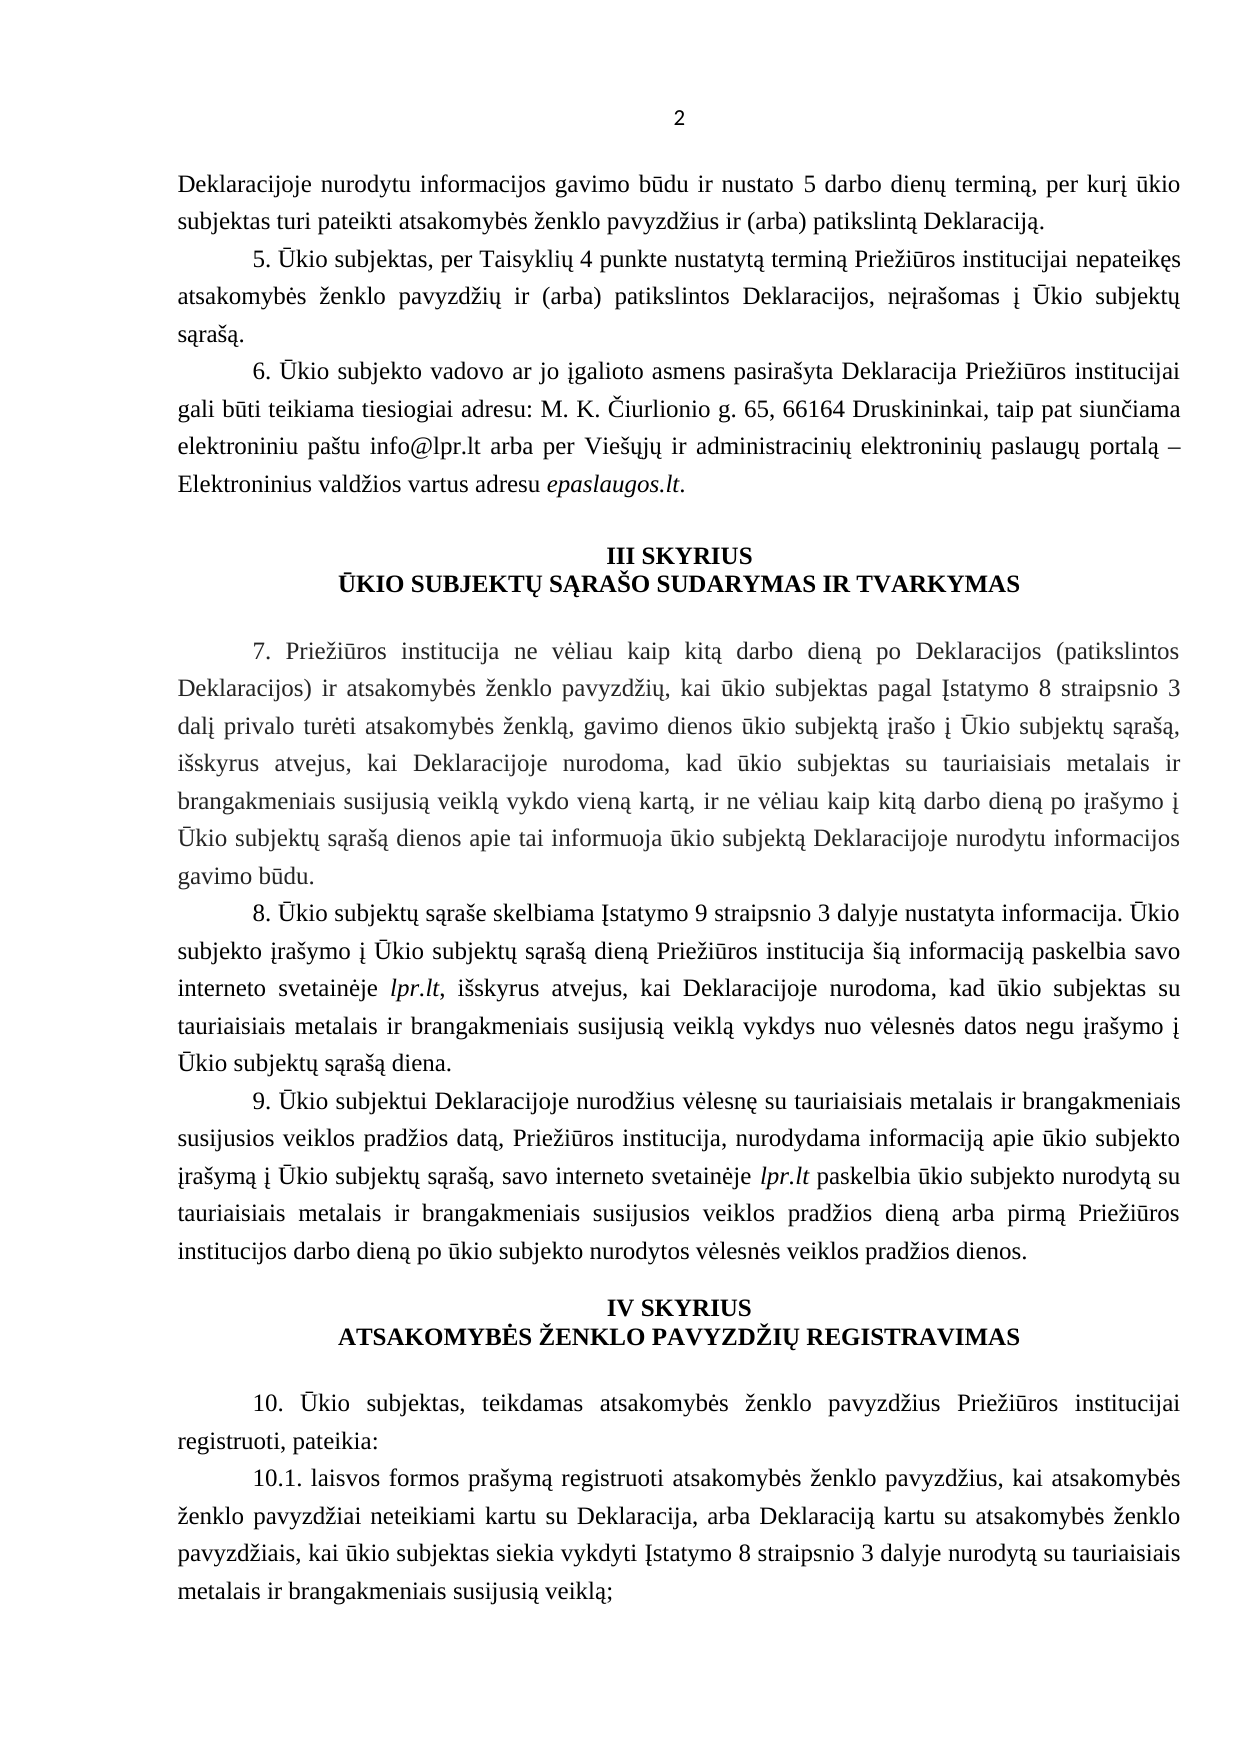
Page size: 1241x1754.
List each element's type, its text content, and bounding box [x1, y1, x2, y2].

text 5. Ūkio subjektas, per Taisyklių 4 punkte nustatytą terminą Priežiūros institucijai nepateikęs atsakomybės ženklo pavyzdžių ir (arba) patikslintos Deklaracijos, neįrašomas į Ūkio subjektų sąrašą. [177, 235, 1181, 348]
text Deklaracijoje nurodytu informacijos gavimo būdu ir nustato 5 darbo dienų terminą, per kurį ūkio subjektas turi pateikti atsakomybės ženklo pavyzdžius ir (arba) patikslintą Deklaraciją. [177, 160, 1181, 235]
text 6. Ūkio subjekto vadovo ar jo įgalioto asmens pasirašyta Deklaracija Priežiūros institucijai gali būti teikiama tiesiogiai adresu: M. K. Čiurlionio g. 65, 66164 Druskininkai, taip pat siunčiama elektroniniu paštu info@lpr.lt arba per Viešųjų ir administracinių elektroninių paslaugų portalą – Elektroninius valdžios vartus adresu epaslaugos.lt. [177, 348, 1181, 498]
text 10. Ūkio subjektas, teikdamas atsakomybės ženklo pavyzdžius Priežiūros institucijai registruoti, pateikia: [177, 1379, 1181, 1454]
text ŪKIO SUBJEKTŲ SĄRAŠO SUDARYMAS IR TVARKYMAS [177, 569, 1181, 598]
text 10.1. laisvos formos prašymą registruoti atsakomybės ženklo pavyzdžius, kai atsakomybės ženklo pavyzdžiai neteikiami kartu su Deklaracija, arba Deklaraciją kartu su atsakomybės ženklo pavyzdžiais, kai ūkio subjektas siekia vykdyti Įstatymo 8 straipsnio 3 dalyje nurodytą su tauriaisiais metalais ir brangakmeniais susijusią veiklą; [177, 1454, 1181, 1604]
text ATSAKOMYBĖS ŽENKLO PAVYZDŽIŲ REGISTRAVIMAS [177, 1322, 1181, 1351]
text 7. Priežiūros institucija ne vėliau kaip kitą darbo dieną po Deklaracijos (patikslintos Deklaracijos) ir atsakomybės ženklo pavyzdžių, kai ūkio subjektas pagal Įstatymo 8 straipsnio 3 dalį privalo turėti atsakomybės ženklą, gavimo dienos ūkio subjektą įrašo į Ūkio subjektų sąrašą, išskyrus atvejus, kai Deklaracijoje nurodoma, kad ūkio subjektas su tauriaisiais metalais ir brangakmeniais susijusią veiklą vykdo vieną kartą, ir ne vėliau kaip kitą darbo dieną po įrašymo į Ūkio subjektų sąrašą dienos apie tai informuoja ūkio subjektą Deklaracijoje nurodytu informacijos gavimo būdu. [177, 627, 1181, 889]
text III SKYRIUS [177, 541, 1181, 569]
text 9. Ūkio subjektui Deklaracijoje nurodžius vėlesnę su tauriaisiais metalais ir brangakmeniais susijusios veiklos pradžios datą, Priežiūros institucija, nurodydama informaciją apie ūkio subjekto įrašymą į Ūkio subjektų sąrašą, savo interneto svetainėje lpr.lt paskelbia ūkio subjekto nurodytą su tauriaisiais metalais ir brangakmeniais susijusios veiklos pradžios dieną arba pirmą Priežiūros institucijos darbo dieną po ūkio subjekto nurodytos vėlesnės veiklos pradžios dienos. [177, 1077, 1181, 1264]
text 8. Ūkio subjektų sąraše skelbiama Įstatymo 9 straipsnio 3 dalyje nustatyta informacija. Ūkio subjekto įrašymo į Ūkio subjektų sąrašą dieną Priežiūros institucija šią informaciją paskelbia savo interneto svetainėje lpr.lt, išskyrus atvejus, kai Deklaracijoje nurodoma, kad ūkio subjektas su tauriaisiais metalais ir brangakmeniais susijusią veiklą vykdys nuo vėlesnės datos negu įrašymo į Ūkio subjektų sąrašą diena. [177, 889, 1181, 1077]
text IV SKYRIUS [177, 1293, 1181, 1322]
